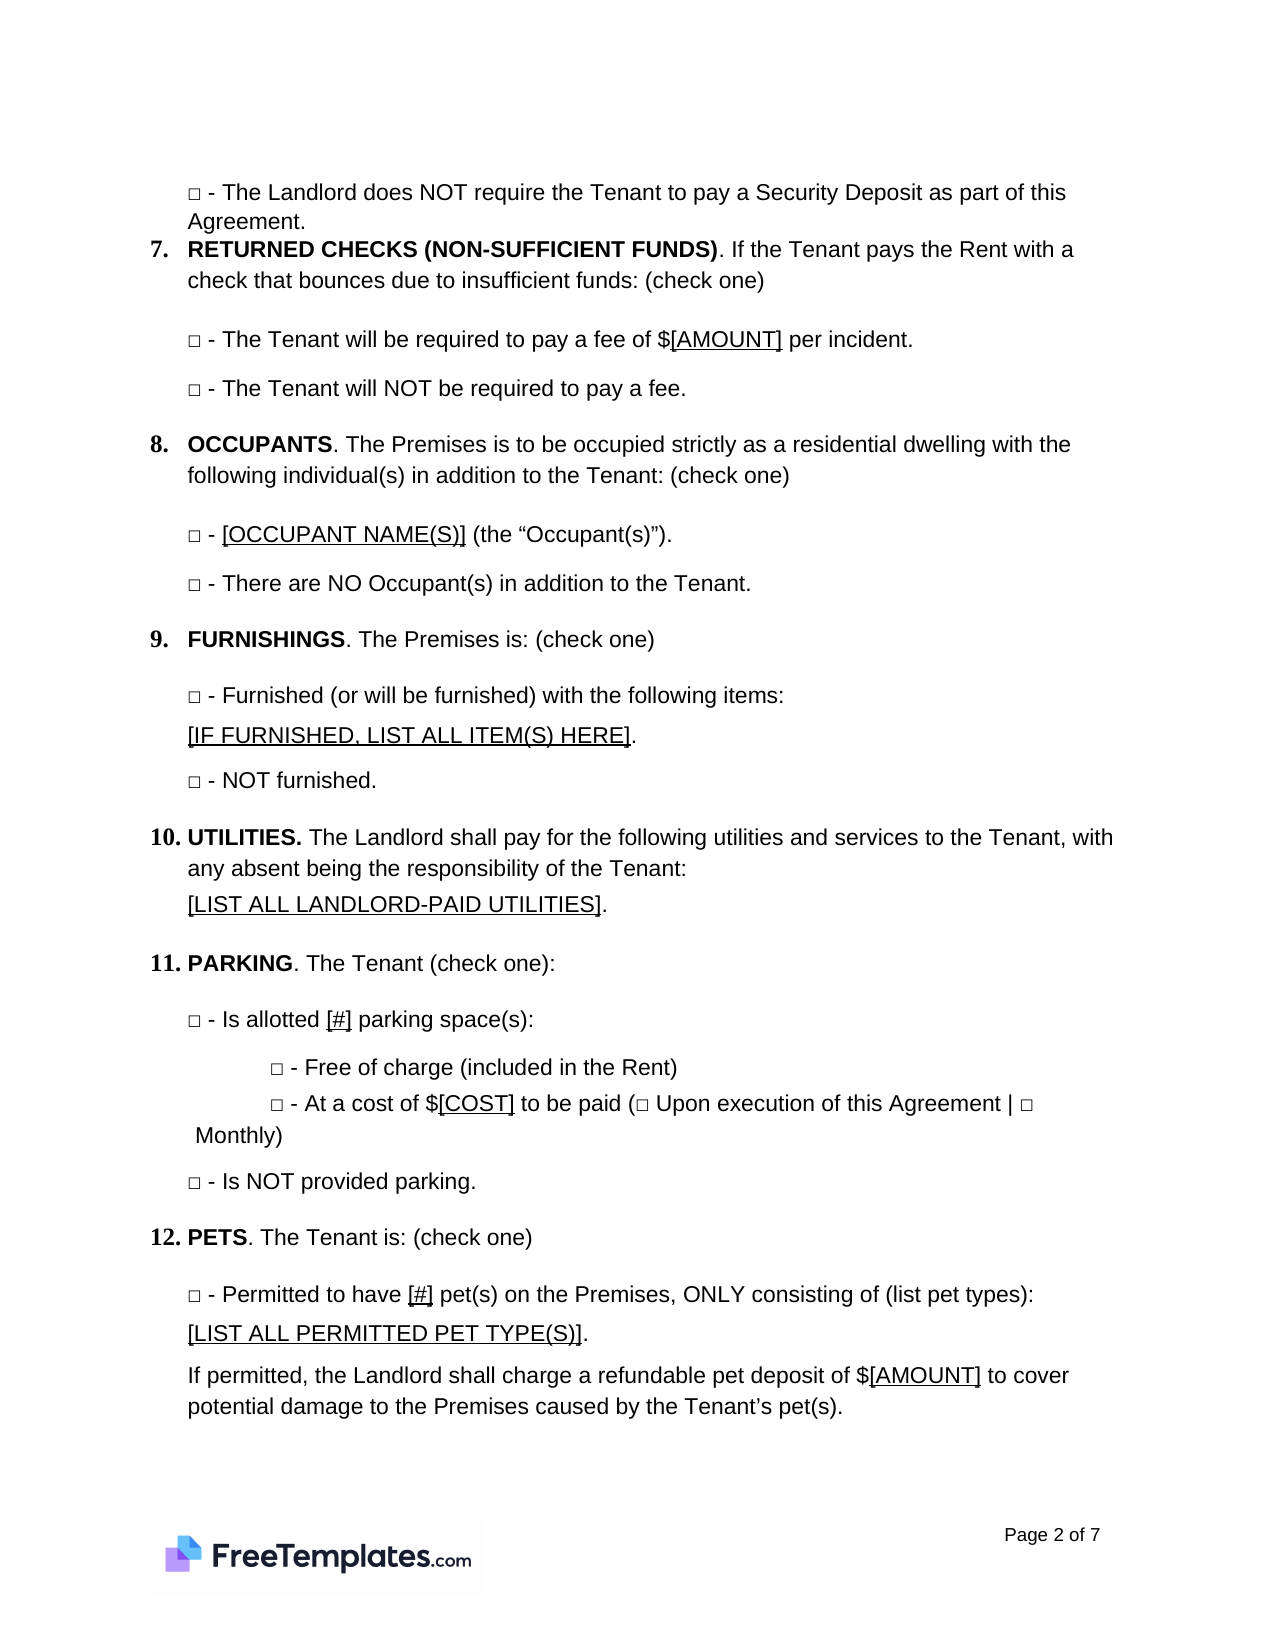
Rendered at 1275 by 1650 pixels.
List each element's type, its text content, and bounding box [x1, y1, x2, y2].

list PARKING. The Tenant (check one): [150, 948, 1125, 976]
list ☐ - At a cost of $[COST] to be paid (☐ Upon execution of this Agreement | ☐ Monthly) [195, 1087, 1125, 1148]
list ☐ - Free of charge (included in the Rent) [195, 1051, 1125, 1082]
text If permitted, the Landlord shall charge a refundable pet deposit of $[AMOUNT] to cover potential damage to the Premises caused by the Tenant’s pet(s). [187, 1362, 1125, 1419]
list ☐ - The Tenant will be required to pay a fee of $[AMOUNT] per incident. [187, 323, 1125, 354]
list ☐ - NOT furnished. [187, 764, 1125, 796]
list ☐ - Permitted to have [#] pet(s) on the Premises, ONLY consisting of (list pet types): [187, 1278, 1125, 1309]
text ☐ - [OCCUPANT NAME(S)] (the “Occupant(s)”). [150, 518, 1125, 549]
list FURNISHINGS. The Premises is: (check one) [150, 624, 1125, 653]
list OCCUPANTS. The Premises is to be occupied strictly as a residential dwelling with the following individual(s) in addition to the Tenant: (check one) [150, 429, 1125, 488]
list PETS. The Tenant is: (check one) [150, 1222, 1125, 1251]
text ☐ - There are NO Occupant(s) in addition to the Tenant. [150, 567, 1125, 598]
list [LIST ALL PERMITTED PET TYPE(S)]. [187, 1320, 1125, 1346]
list [LIST ALL LANDLORD-PAID UTILITIES]. [187, 891, 1125, 917]
list UTILITIES. The Landlord shall pay for the following utilities and services to the Tenant, with any absent being the responsibility of the Tenant: [150, 822, 1125, 881]
list RETURNED CHECKS (NON-SUFFICIENT FUNDS). If the Tenant pays the Rent with a check that bounces due to insufficient funds: (check one) [150, 234, 1125, 293]
list ☐ - Is NOT provided parking. [187, 1165, 1125, 1196]
list ☐ - Is allotted [#] parking space(s): [187, 1003, 1125, 1034]
list [IF FURNISHED, LIST ALL ITEM(S) HERE]. [187, 722, 1125, 748]
list ☐ - The Landlord does NOT require the Tenant to pay a Security Deposit as part of this Agreement. [187, 150, 1125, 234]
text ☐ - Furnished (or will be furnished) with the following items: [150, 679, 1125, 711]
list ☐ - The Tenant will NOT be required to pay a fee. [187, 372, 1125, 403]
